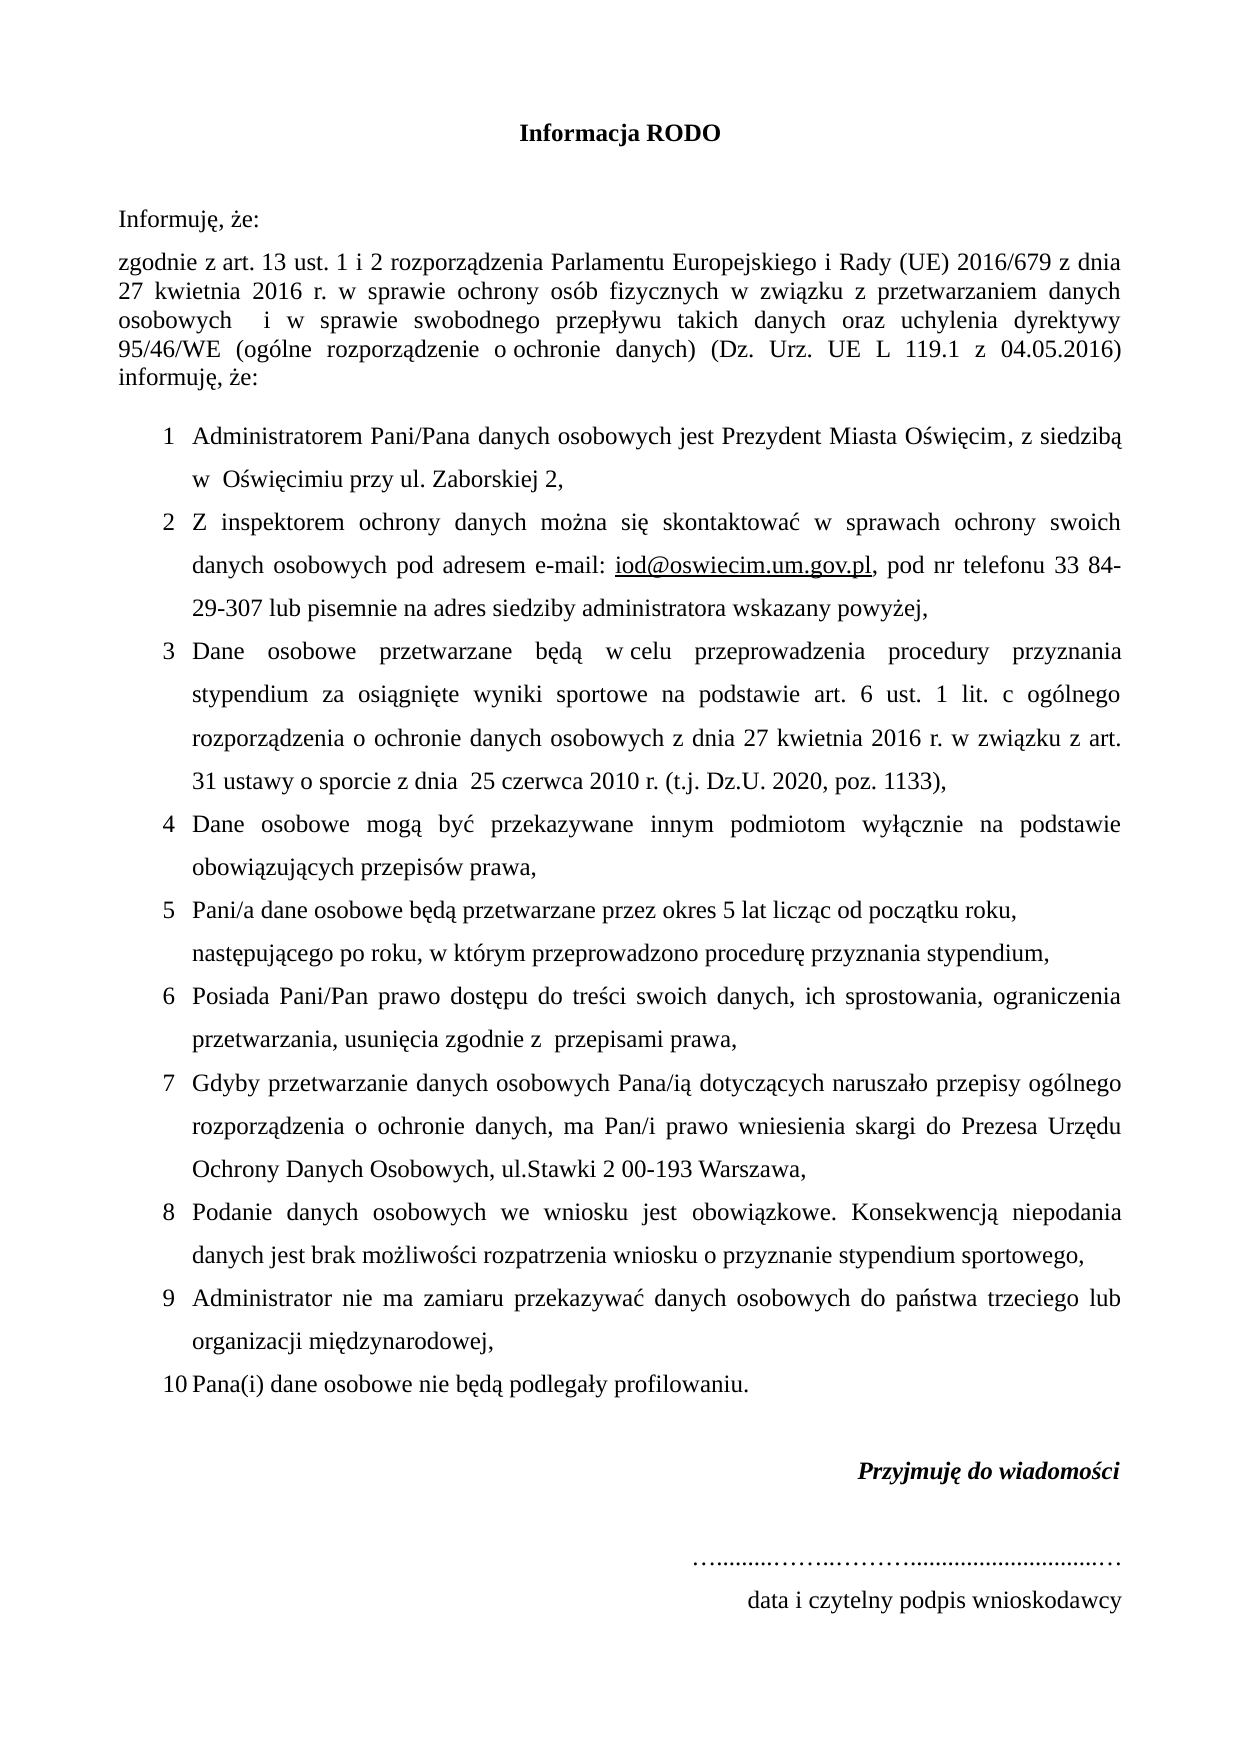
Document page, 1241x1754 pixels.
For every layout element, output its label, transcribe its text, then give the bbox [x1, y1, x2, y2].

text Informuję, że: [118, 204, 1122, 233]
text zgodnie z art. 13 ust. 1 i 2 rozporządzenia Parlamentu Europejskiego i Rady (UE) 2016/679 z dnia 27 kwietnia 2016 r. w sprawie ochrony osób fizycznych w związku z przetwarzaniem danych osobowych i w sprawie swobodnego przepływu takich danych oraz uchylenia dyrektywy 95/46/WE (ogólne rozporządzenie o ochronie danych) (Dz. Urz. UE L 119.1 z 04.05.2016) informuję, że: [118, 247, 1122, 391]
text Przyjmuję do wiadomości [118, 1456, 1122, 1484]
list Dane osobowe przetwarzane będą w celu przeprowadzenia procedury przyznania stypendium za osiągnięte wyniki sportowe na podstawie art. 6 ust. 1 lit. c ogólnego rozporządzenia o ochronie danych osobowych z dnia 27 kwietnia 2016 r. w związku z art. 31 ustawy o sporcie z dnia 25 czerwca 2010 r. (t.j. Dz.U. 2020, poz. 1133), [162, 636, 1122, 794]
list Podanie danych osobowych we wniosku jest obowiązkowe. Konsekwencją niepodania danych jest brak możliwości rozpatrzenia wniosku o przyznanie stypendium sportowego, [162, 1197, 1122, 1269]
list Gdyby przetwarzanie danych osobowych Pana/ią dotyczących naruszało przepisy ogólnego rozporządzenia o ochronie danych, ma Pan/i prawo wniesienia skargi do Prezesa Urzędu Ochrony Danych Osobowych, ul.Stawki 2 00-193 Warszawa, [162, 1068, 1122, 1183]
list Dane osobowe mogą być przekazywane innym podmiotom wyłącznie na podstawie obowiązujących przepisów prawa, [162, 809, 1122, 881]
text data i czytelny podpis wnioskodawcy [118, 1585, 1122, 1614]
text Informacja RODO [118, 118, 1122, 147]
list Administrator nie ma zamiaru przekazywać danych osobowych do państwa trzeciego lub organizacji międzynarodowej, [162, 1283, 1122, 1355]
list Pani/a dane osobowe będą przetwarzane przez okres 5 lat licząc od początku roku, następującego po roku, w którym przeprowadzono procedurę przyznania stypendium, [162, 895, 1122, 967]
text ….........……..………..............................… [118, 1542, 1122, 1571]
list Posiada Pani/Pan prawo dostępu do treści swoich danych, ich sprostowania, ograniczenia przetwarzania, usunięcia zgodnie z przepisami prawa, [162, 981, 1122, 1053]
list Z inspektorem ochrony danych można się skontaktować w sprawach ochrony swoich danych osobowych pod adresem e-mail: iod@oswiecim.um.gov.pl, pod nr telefonu 33 84-29-307 lub pisemnie na adres siedziby administratora wskazany powyżej, [162, 507, 1122, 622]
list Pana(i) dane osobowe nie będą podlegały profilowaniu. [162, 1369, 1122, 1398]
list Administratorem Pani/Pana danych osobowych jest Prezydent Miasta Oświęcim, z siedzibą w Oświęcimiu przy ul. Zaborskiej 2, [162, 421, 1122, 493]
